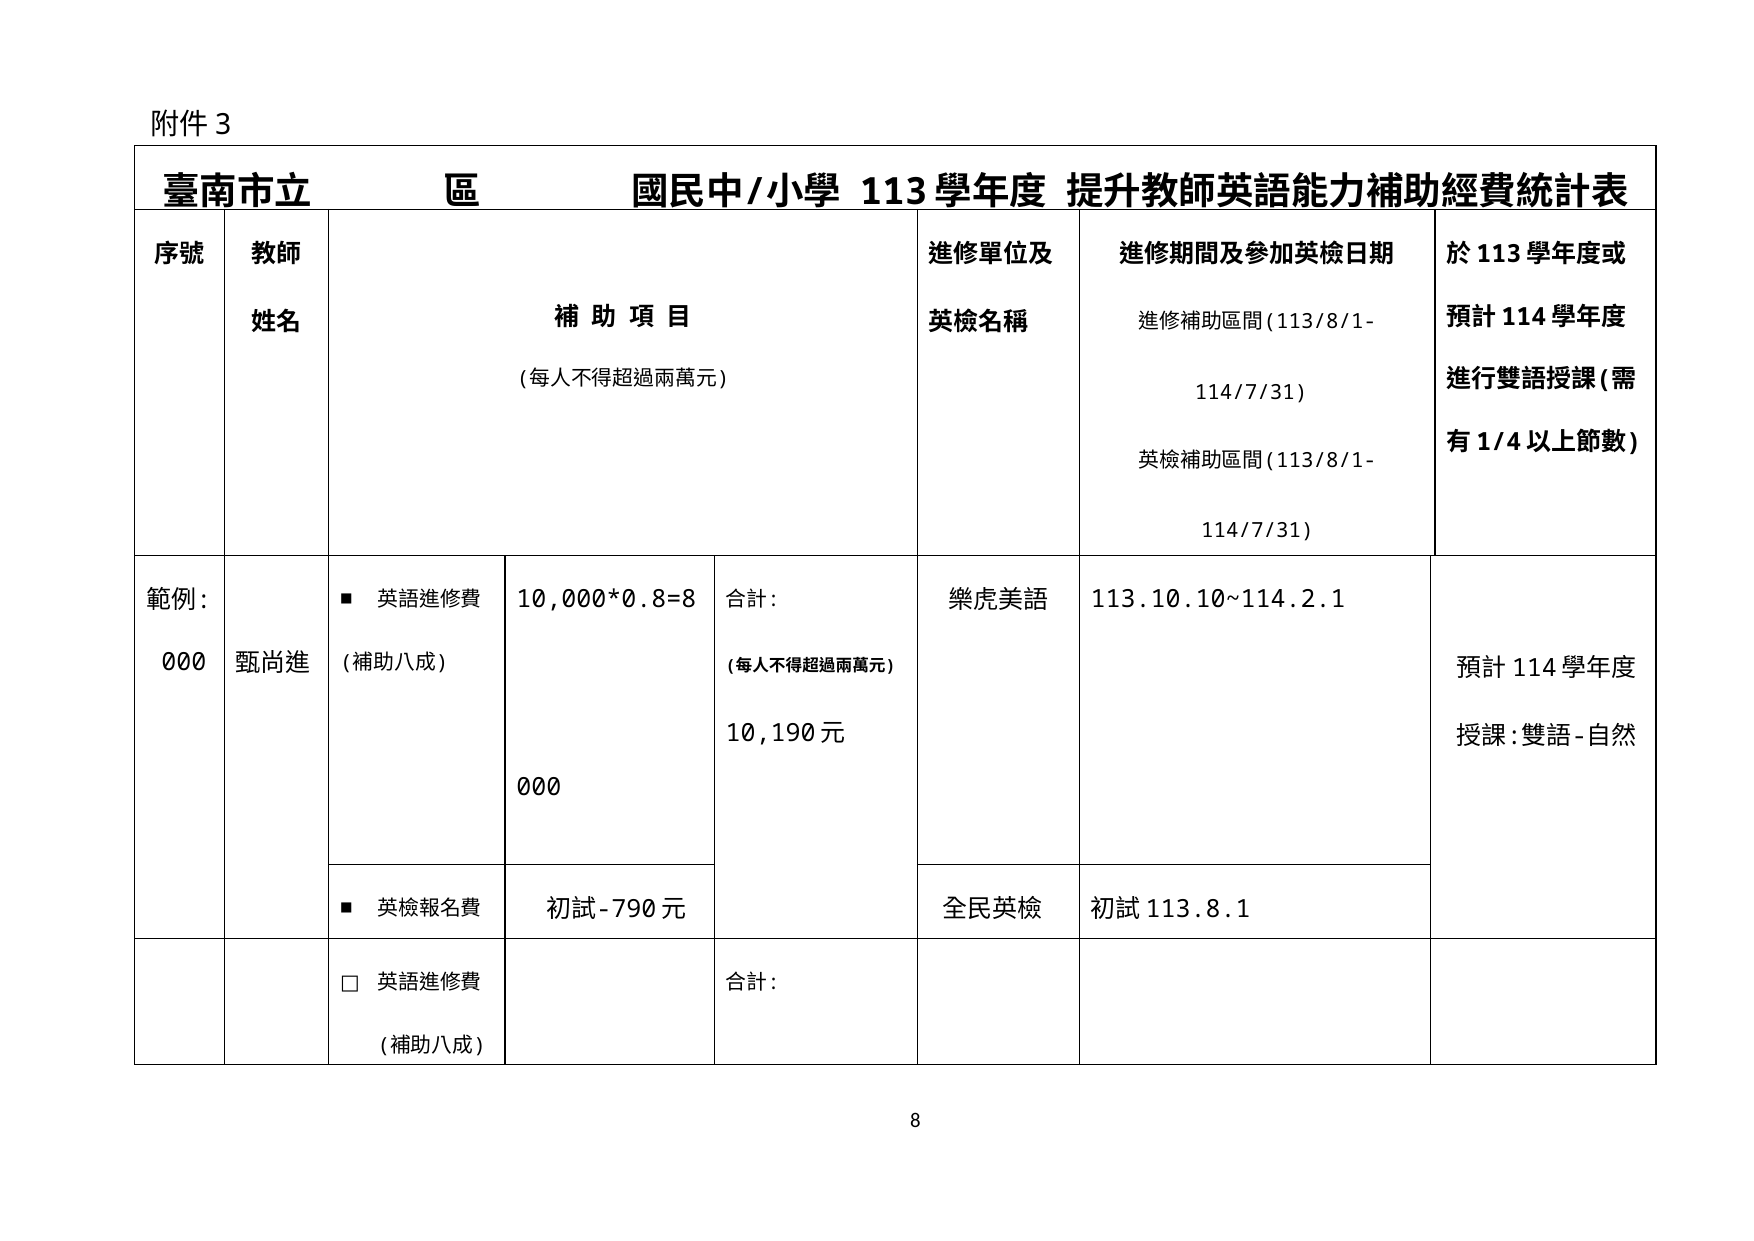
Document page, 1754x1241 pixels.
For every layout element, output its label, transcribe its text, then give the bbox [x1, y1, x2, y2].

table_cell 序號 [135, 210, 224, 555]
table_cell 合計: (每人不得超過兩萬元) 10,190元 [715, 556, 917, 938]
table_cell [918, 939, 1079, 1064]
table_header 臺南市立 區 國民中/小學 113學年度 提升教師英語能力補助經費統計表 [135, 146, 1655, 209]
table_cell 進修期間及參加英檢日期 進修補助區間(113/8/1-114/7/31) 英檢補助區間(113/8/1-114/7/31) [1080, 210, 1434, 555]
table_cell 樂虎美語 [918, 556, 1079, 863]
text 附件3 [150, 91, 1680, 145]
table_cell [225, 939, 328, 1064]
table_cell 補 助 項 目 (每人不得超過兩萬元) [329, 210, 917, 555]
table_cell [1080, 939, 1430, 1064]
table_cell 10,000*0.8=8000 [506, 556, 714, 863]
table_cell 教師 姓名 [225, 210, 328, 555]
table_cell 於113學年度或預計114學年度進行雙語授課(需有1/4以上節數) [1436, 210, 1655, 555]
table_cell 初試113.8.1 複試114.5.13 [1080, 865, 1430, 938]
table_cell 英語進修費 (補助八成) [329, 556, 504, 863]
table_cell 預計114學年度 授課:雙語-自然 [1431, 556, 1655, 938]
table_cell 甄尚進 [225, 556, 328, 938]
table_cell [506, 939, 714, 1064]
table_cell 進修單位及 英檢名稱 [918, 210, 1079, 555]
table_cell [1431, 939, 1655, 1064]
table_cell 英檢報名費 (全額補助) [329, 865, 504, 938]
table_cell 範例: 000 [135, 556, 224, 938]
table_cell [135, 939, 224, 1064]
table_cell 全民英檢 中級 [918, 865, 1079, 938]
table_cell 113.10.10~114.2.1 [1080, 556, 1430, 863]
table_cell 英語進修費 (補助八成) [329, 939, 504, 1064]
table_cell 合計: [715, 939, 917, 1064]
table_cell 初試-790元 複試-1400元 元 [506, 865, 714, 938]
